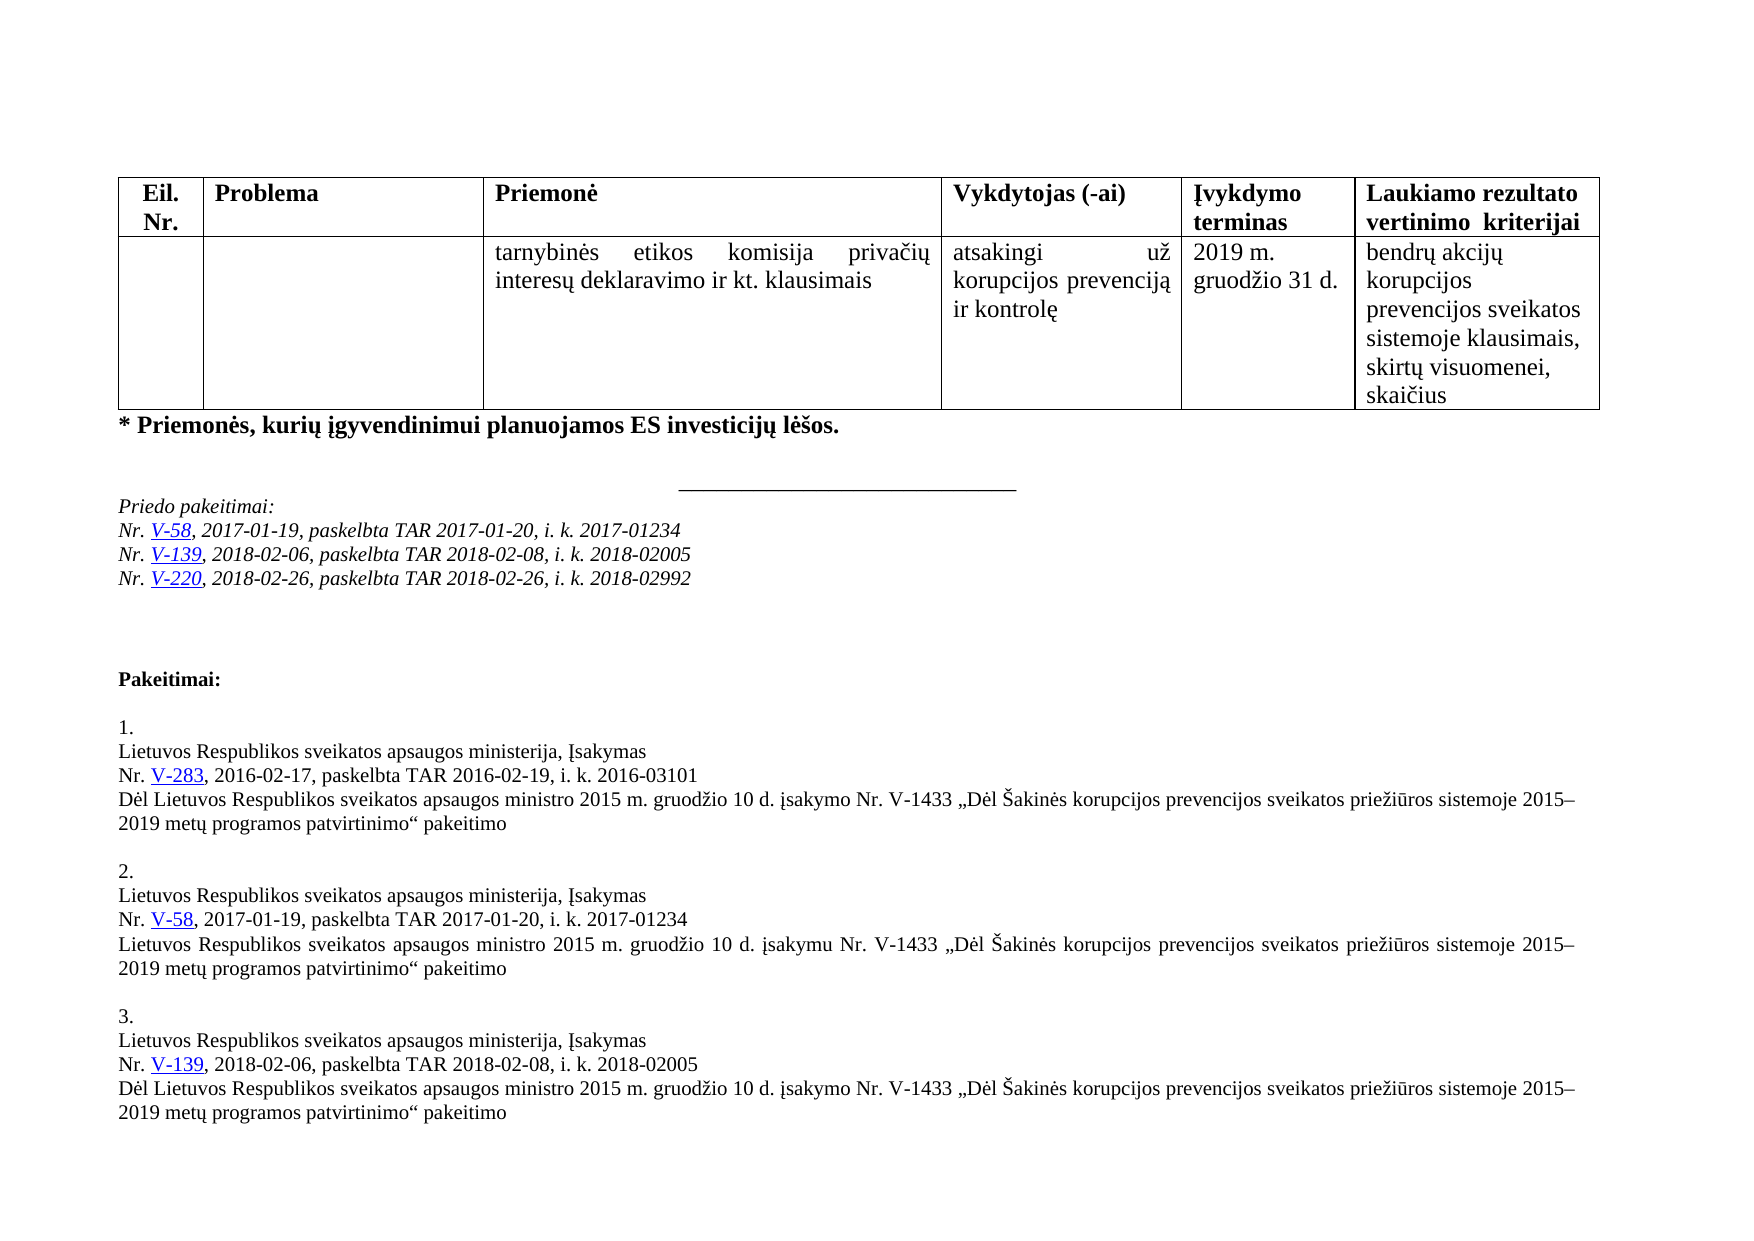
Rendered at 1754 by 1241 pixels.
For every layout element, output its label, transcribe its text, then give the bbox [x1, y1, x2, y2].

text Nr. V-58, 2017-01-19, paskelbta TAR 2017-01-20, i. k. 2017-01234 [118, 907, 1577, 931]
table_cell bendrų akcijų korupcijos prevencijos sveikatos sistemoje klausimais, skirtų visuomenei, skaičius [1356, 237, 1599, 409]
text * Priemonės, kurių įgyvendinimui planuojamos ES investicijų lėšos. [118, 410, 1577, 439]
table_cell [204, 237, 483, 409]
text Lietuvos Respublikos sveikatos apsaugos ministro 2015 m. gruodžio 10 d. įsakymu Nr. V-1433 „Dėl Šakinės korupcijos prevencijos sveikatos priežiūros sistemoje 2015–2019 metų programos patvirtinimo“ pakeitimo [118, 931, 1577, 979]
table_header Įvykdymo terminas [1182, 178, 1354, 236]
text Nr. V-220, 2018-02-26, paskelbta TAR 2018-02-26, i. k. 2018-02992 [118, 566, 1577, 590]
text Dėl Lietuvos Respublikos sveikatos apsaugos ministro 2015 m. gruodžio 10 d. įsakymo Nr. V-1433 „Dėl Šakinės korupcijos prevencijos sveikatos priežiūros sistemoje 2015–2019 metų programos patvirtinimo“ pakeitimo [118, 787, 1577, 835]
table_cell tarnybinės etikos komisija privačių interesų deklaravimo ir kt. klausimais [484, 237, 941, 409]
text Pakeitimai: [118, 667, 1577, 691]
text Nr. V-139, 2018-02-06, paskelbta TAR 2018-02-08, i. k. 2018-02005 [118, 542, 1577, 566]
text Dėl Lietuvos Respublikos sveikatos apsaugos ministro 2015 m. gruodžio 10 d. įsakymo Nr. V-1433 „Dėl Šakinės korupcijos prevencijos sveikatos priežiūros sistemoje 2015–2019 metų programos patvirtinimo“ pakeitimo [118, 1076, 1577, 1124]
text 2. [118, 859, 1577, 883]
text Nr. V-58, 2017-01-19, paskelbta TAR 2017-01-20, i. k. 2017-01234 [118, 518, 1577, 542]
text Lietuvos Respublikos sveikatos apsaugos ministerija, Įsakymas [118, 1028, 1577, 1052]
table_header Laukiamo rezultato vertinimo kriterijai [1356, 178, 1599, 236]
table_header Eil. Nr. [119, 178, 203, 236]
table_header Problema [204, 178, 483, 236]
text 1. [118, 715, 1577, 739]
table_cell 2019 m. gruodžio 31 d. [1182, 237, 1354, 409]
text 3. [118, 1004, 1577, 1028]
text Nr. V-283, 2016-02-17, paskelbta TAR 2016-02-19, i. k. 2016-03101 [118, 763, 1577, 787]
table_header Vykdytojas (-ai) [942, 178, 1181, 236]
table_cell [119, 237, 203, 409]
table_cell atsakingi už korupcijos prevenciją ir kontrolę [942, 237, 1181, 409]
table_header Priemonė [484, 178, 941, 236]
text Nr. V-139, 2018-02-06, paskelbta TAR 2018-02-08, i. k. 2018-02005 [118, 1052, 1577, 1076]
text Lietuvos Respublikos sveikatos apsaugos ministerija, Įsakymas [118, 739, 1577, 763]
text ___________________________ [118, 465, 1577, 494]
text Lietuvos Respublikos sveikatos apsaugos ministerija, Įsakymas [118, 883, 1577, 907]
text Priedo pakeitimai: [118, 494, 1577, 518]
